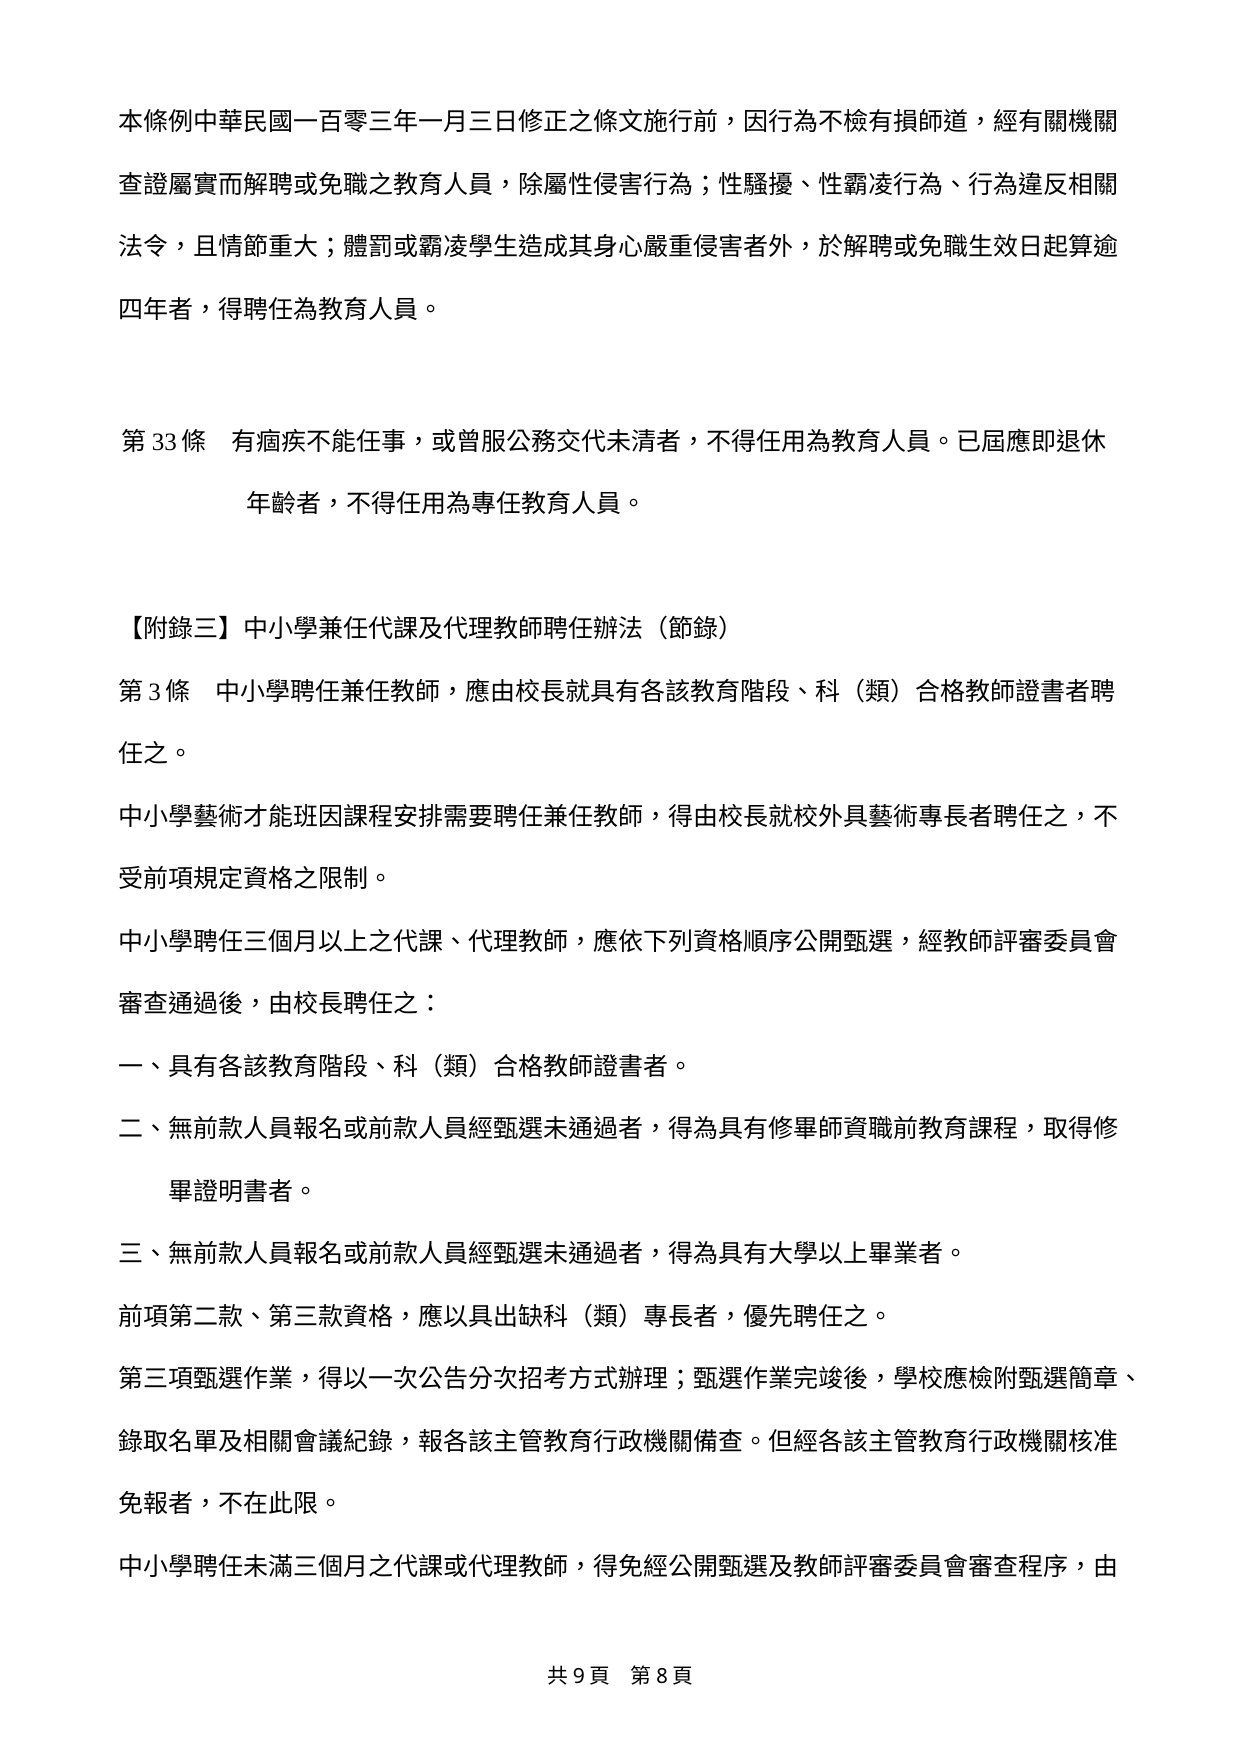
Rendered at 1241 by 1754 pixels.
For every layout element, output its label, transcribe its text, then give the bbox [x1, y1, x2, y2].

text 一、具有各該教育階段、科（類）合格教師證書者。 [118, 1022, 1122, 1085]
text 第三項甄選作業，得以一次公告分次招考方式辦理；甄選作業完竣後，學校應檢附甄選簡章、錄取名單及相關會議紀錄，報各該主管教育行政機關備查。但經各該主管教育行政機關核准免報者，不在此限。 [118, 1335, 1122, 1522]
text 第33條 有痼疾不能任事，或曾服公務交代未清者，不得任用為教育人員。已屆應即退休年齡者，不得任用為專任教育人員。 [122, 397, 1122, 522]
text 二、無前款人員報名或前款人員經甄選未通過者，得為具有修畢師資職前教育課程，取得修畢證明書者。 [118, 1085, 1122, 1210]
text 中小學聘任三個月以上之代課、代理教師，應依下列資格順序公開甄選，經教師評審委員會審查通過後，由校長聘任之： [118, 897, 1122, 1022]
text 本條例中華民國一百零三年一月三日修正之條文施行前，因行為不檢有損師道，經有關機關查證屬實而解聘或免職之教育人員，除屬性侵害行為；性騷擾、性霸凌行為、行為違反相關法令，且情節重大；體罰或霸凌學生造成其身心嚴重侵害者外，於解聘或免職生效日起算逾四年者，得聘任為教育人員。 [118, 78, 1122, 328]
text 第3條 中小學聘任兼任教師，應由校長就具有各該教育階段、科（類）合格教師證書者聘任之。 [118, 647, 1122, 772]
text 【附錄三】中小學兼任代課及代理教師聘任辦法（節錄） [118, 585, 1122, 647]
text 三、無前款人員報名或前款人員經甄選未通過者，得為具有大學以上畢業者。 [118, 1210, 1122, 1272]
text 前項第二款、第三款資格，應以具出缺科（類）專長者，優先聘任之。 [118, 1272, 1122, 1335]
text 中小學聘任未滿三個月之代課或代理教師，得免經公開甄選及教師評審委員會審查程序，由 [118, 1522, 1122, 1585]
text 中小學藝術才能班因課程安排需要聘任兼任教師，得由校長就校外具藝術專長者聘任之，不受前項規定資格之限制。 [118, 772, 1122, 897]
